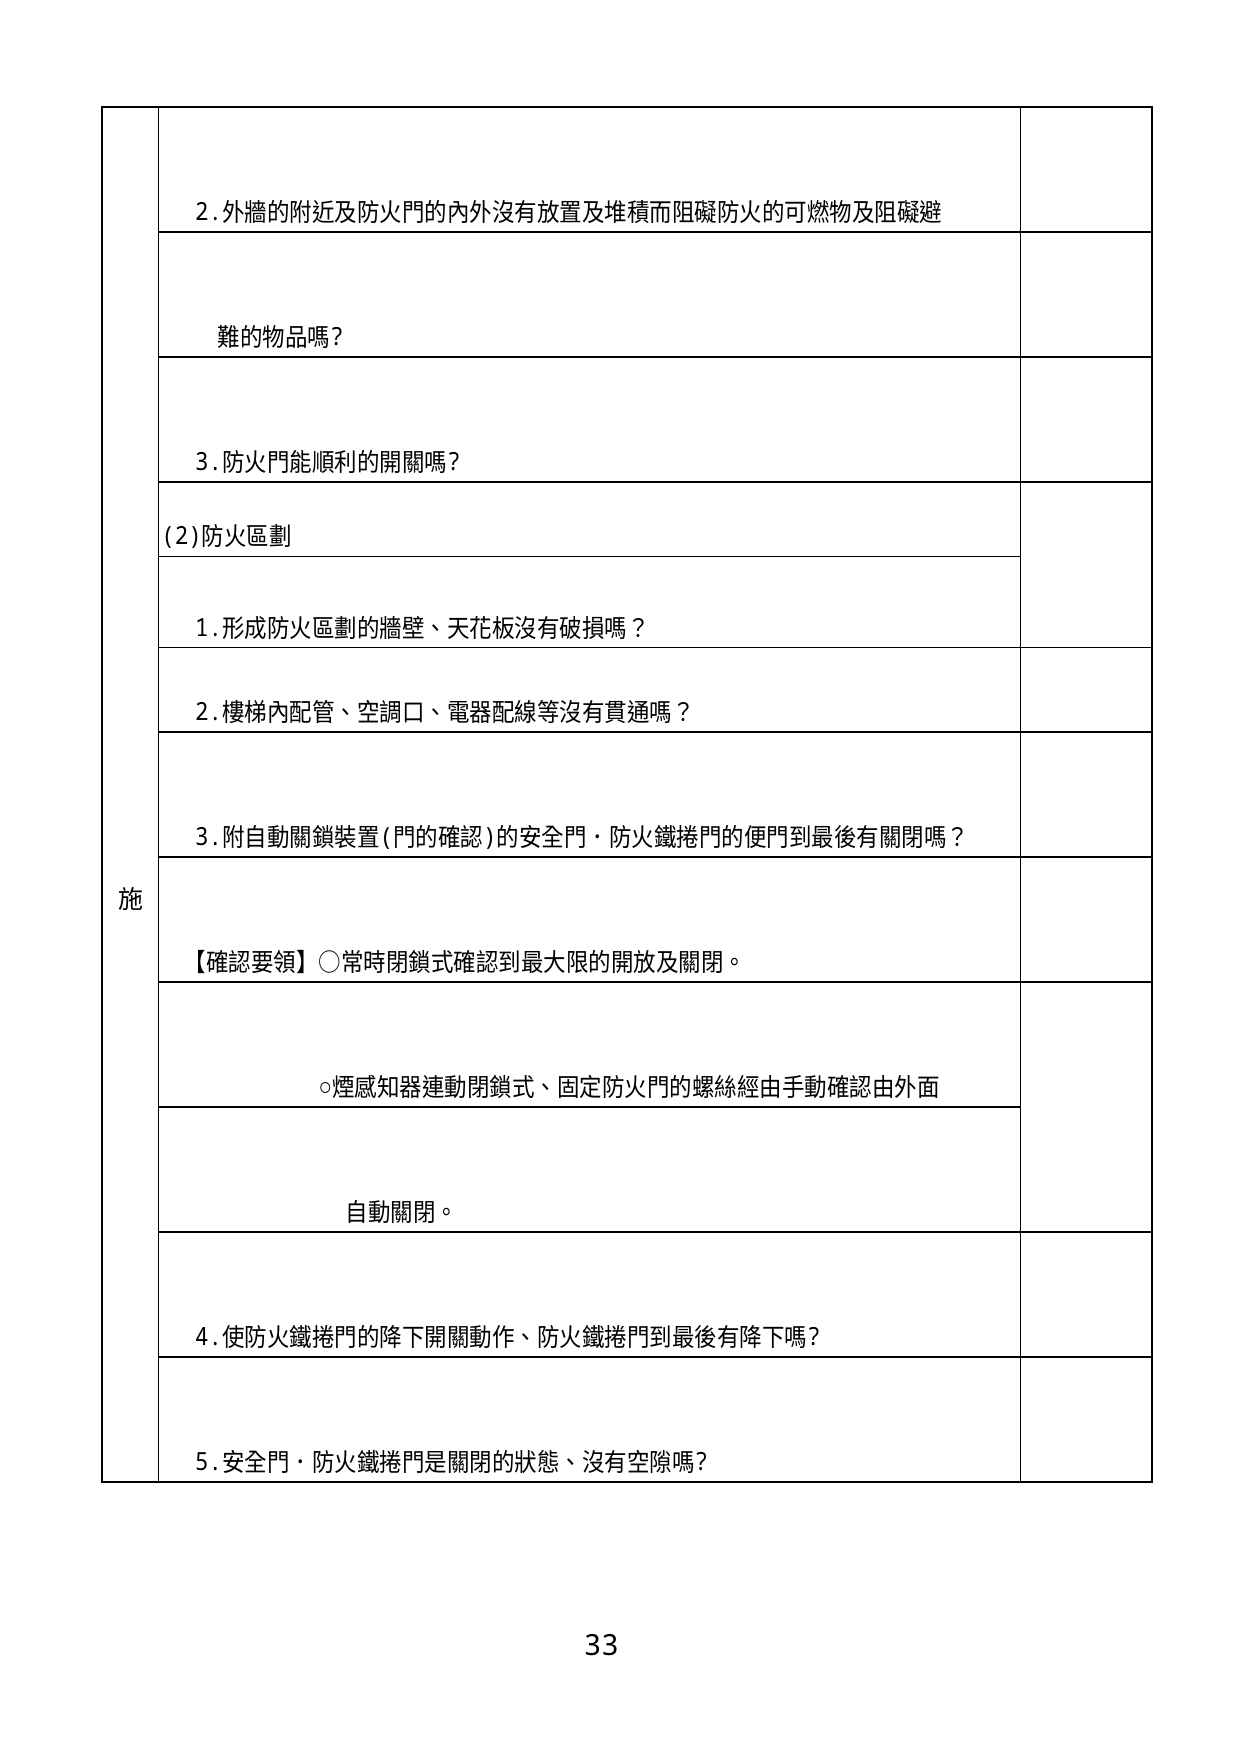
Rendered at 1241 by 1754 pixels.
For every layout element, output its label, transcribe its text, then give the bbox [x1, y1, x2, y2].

table_cell 1.形成防火區劃的牆壁、天花板沒有破損嗎？ [159, 557, 1020, 647]
table_cell [1021, 983, 1151, 1106]
table_cell 【確認要領】○常時閉鎖式確認到最大限的開放及關閉。 [159, 858, 1020, 981]
table_cell [1021, 108, 1151, 231]
table_cell [1021, 733, 1151, 856]
table_cell 5.安全門．防火鐵捲門是關閉的狀態、沒有空隙嗎? [159, 1358, 1020, 1481]
table_cell 3.防火門能順利的開關嗎? [159, 358, 1020, 481]
table_cell 自動關閉。 [159, 1108, 1020, 1231]
table_cell [1021, 648, 1151, 731]
table_cell 難的物品嗎? [159, 233, 1020, 356]
table_cell [1021, 233, 1151, 356]
table_cell (2)防火區劃 [159, 483, 1020, 556]
table_cell [1021, 358, 1151, 481]
table_cell [1021, 858, 1151, 981]
table_cell 3.附自動關鎖裝置(門的確認)的安全門．防火鐵捲門的便門到最後有關閉嗎？ [159, 733, 1020, 856]
table_cell 施 [103, 108, 158, 1481]
table_cell 2.樓梯內配管、空調口、電器配線等沒有貫通嗎？ [159, 648, 1020, 731]
table_cell 2.外牆的附近及防火門的內外沒有放置及堆積而阻礙防火的可燃物及阻礙避 [159, 108, 1020, 231]
table_cell [1021, 1358, 1151, 1481]
table_cell [1021, 1106, 1151, 1231]
table_cell ○煙感知器連動閉鎖式、固定防火門的螺絲經由手動確認由外面 [159, 983, 1020, 1106]
table_cell [1021, 483, 1151, 647]
table_cell 4.使防火鐵捲門的降下開關動作、防火鐵捲門到最後有降下嗎? [159, 1233, 1020, 1356]
table_cell [1021, 1233, 1151, 1356]
